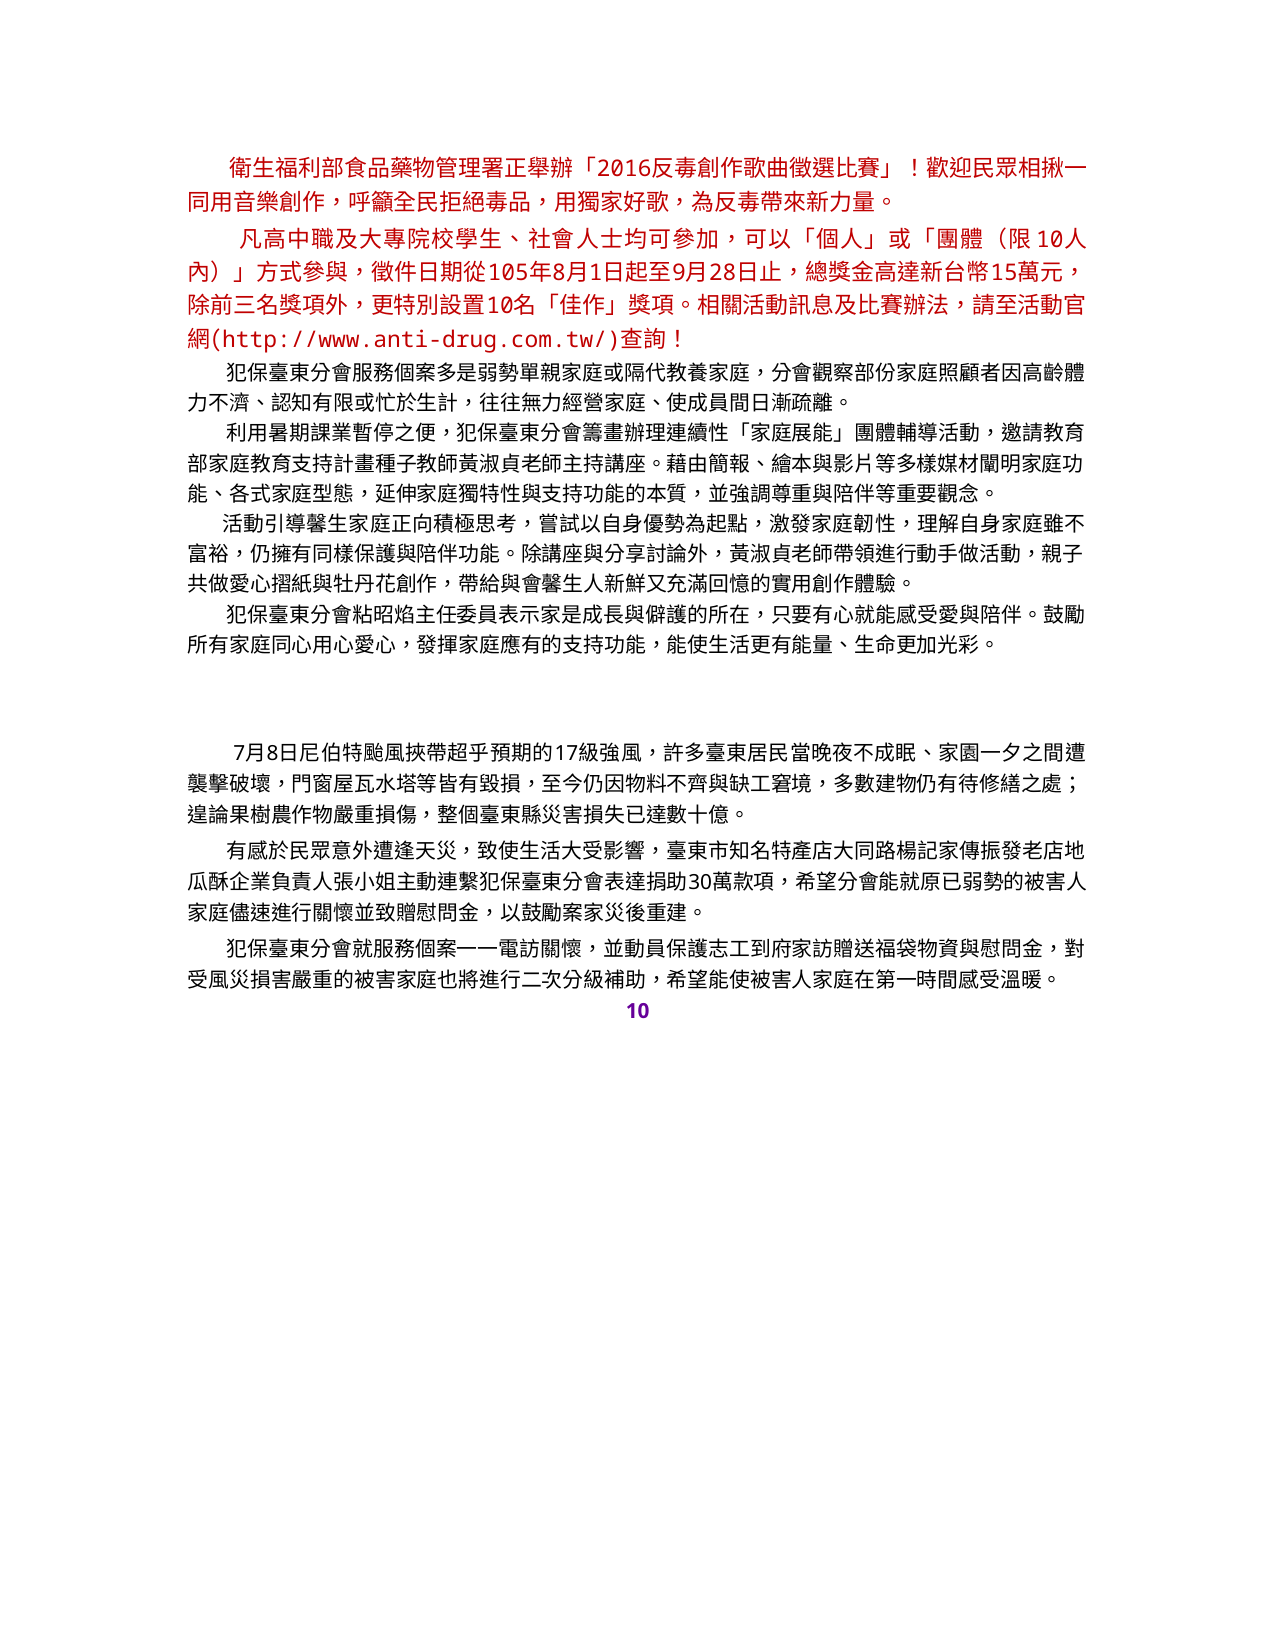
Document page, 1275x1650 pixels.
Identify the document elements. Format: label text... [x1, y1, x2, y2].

text 鼓勵馨生人擴展家庭能量 [187, 696, 1087, 733]
text 活動引導馨生家庭正向積極思考，嘗試以自身優勢為起點，激發家庭韌性，理解自身家庭雖不富裕，仍擁有同樣保護與陪伴功能。除講座與分享討論外，黃淑貞老師帶領進行動手做活動，親子共做愛心摺紙與牡丹花創作，帶給與會馨生人新鮮又充滿回憶的實用創作體驗。 [187, 507, 1087, 598]
text 10 [187, 996, 1087, 1024]
text 犯保臺東分會粘昭焰主任委員表示家是成長與僻護的所在，只要有心就能感受愛與陪伴。鼓勵所有家庭同心用心愛心，發揮家庭應有的支持功能，能使生活更有能量、生命更加光彩。 [187, 598, 1087, 658]
text 凡高中職及大專院校學生、社會人士均可參加，可以「個人」或「團體（限10人內）」方式參與，徵件日期從105年8月1日起至9月28日止，總獎金高達新台幣15萬元，除前三名獎項外，更特別設置10名「佳作」獎項。相關活動訊息及比賽辦法，請至活動官網(http://www.anti-drug.com.tw/)查詢！ [187, 221, 1087, 354]
text 犯保臺東分會服務個案多是弱勢單親家庭或隔代教養家庭，分會觀察部份家庭照顧者因高齡體力不濟、認知有限或忙於生計，往往無力經營家庭、使成員間日漸疏離。 [187, 356, 1087, 417]
text 犯保台東分會辦理「生命之河」陪伴系列團體活動 [187, 658, 1087, 696]
text 犯保臺東分會就服務個案一一電訪關懷，並動員保護志工到府家訪贈送福袋物資與慰問金，對受風災損害嚴重的被害家庭也將進行二次分級補助，希望能使被害人家庭在第一時間感受溫暖。 [187, 931, 1087, 994]
text 有感於民眾意外遭逢天災，致使生活大受影響，臺東市知名特產店大同路楊記家傳振發老店地瓜酥企業負責人張小姐主動連繫犯保臺東分會表達捐助30萬款項，希望分會能就原已弱勢的被害人家庭儘速進行關懷並致贈慰問金，以鼓勵案家災後重建。 [187, 833, 1087, 927]
text 犯罪被害人保護協會動員志工慰問受災馨生家庭 [187, 1024, 1087, 1055]
text 7月8日尼伯特颱風挾帶超乎預期的17級強風，許多臺東居民當晚夜不成眠、家園一夕之間遭襲擊破壞，門窗屋瓦水塔等皆有毀損，至今仍因物料不齊與缺工窘境，多數建物仍有待修繕之處；遑論果樹農作物嚴重損傷，整個臺東縣災害損失已達數十億。 [187, 735, 1087, 829]
text 利用暑期課業暫停之便，犯保臺東分會籌畫辦理連續性「家庭展能」團體輔導活動，邀請教育部家庭教育支持計畫種子教師黃淑貞老師主持講座。藉由簡報、繪本與影片等多樣媒材闡明家庭功能、各式家庭型態，延伸家庭獨特性與支持功能的本質，並強調尊重與陪伴等重要觀念。 [187, 417, 1087, 507]
text 衛生福利部食品藥物管理署正舉辦「2016反毒創作歌曲徵選比賽」！歡迎民眾相揪一同用音樂創作，呼籲全民拒絕毒品，用獨家好歌，為反毒帶來新力量。 [187, 150, 1087, 217]
